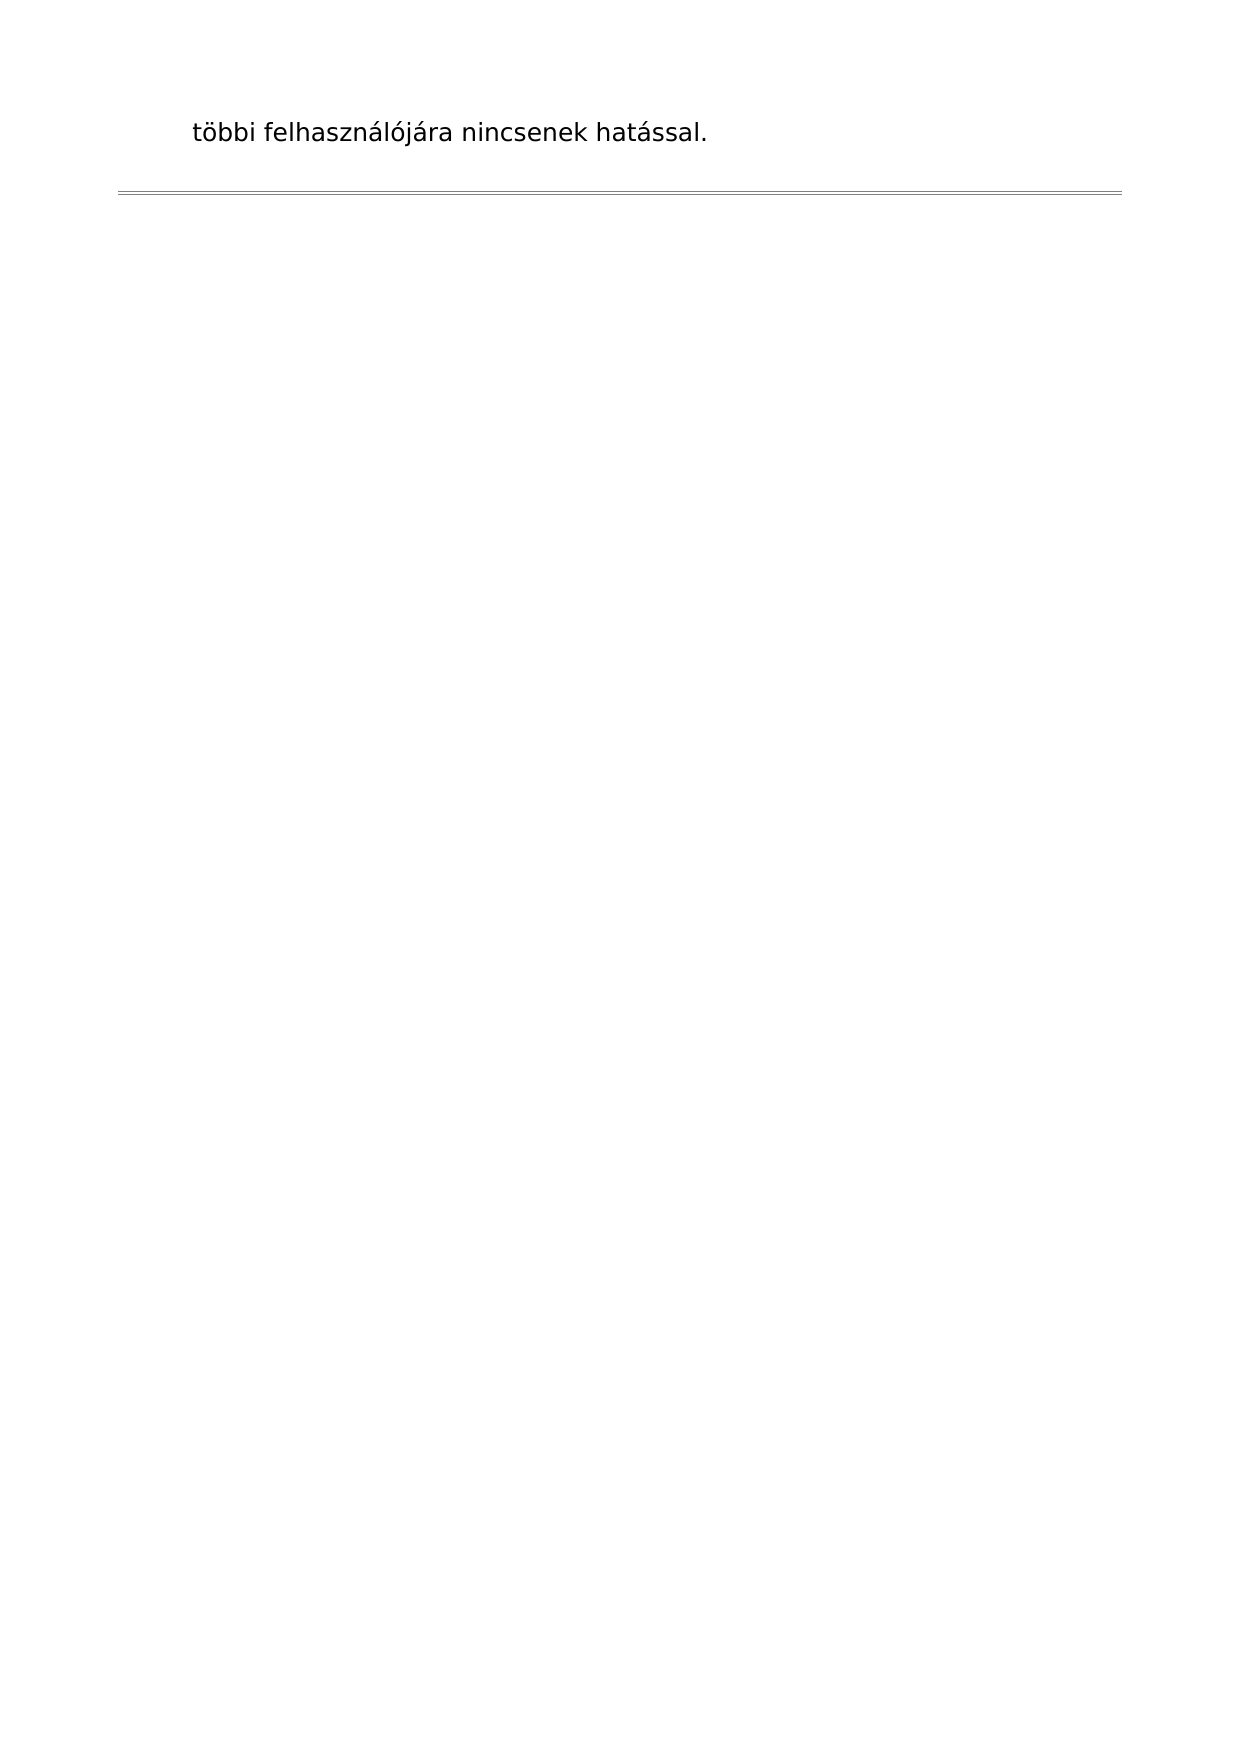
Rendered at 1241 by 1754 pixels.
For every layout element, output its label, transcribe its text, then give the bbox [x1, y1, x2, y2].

list többi felhasználójára nincsenek hatással. [177, 118, 1122, 147]
